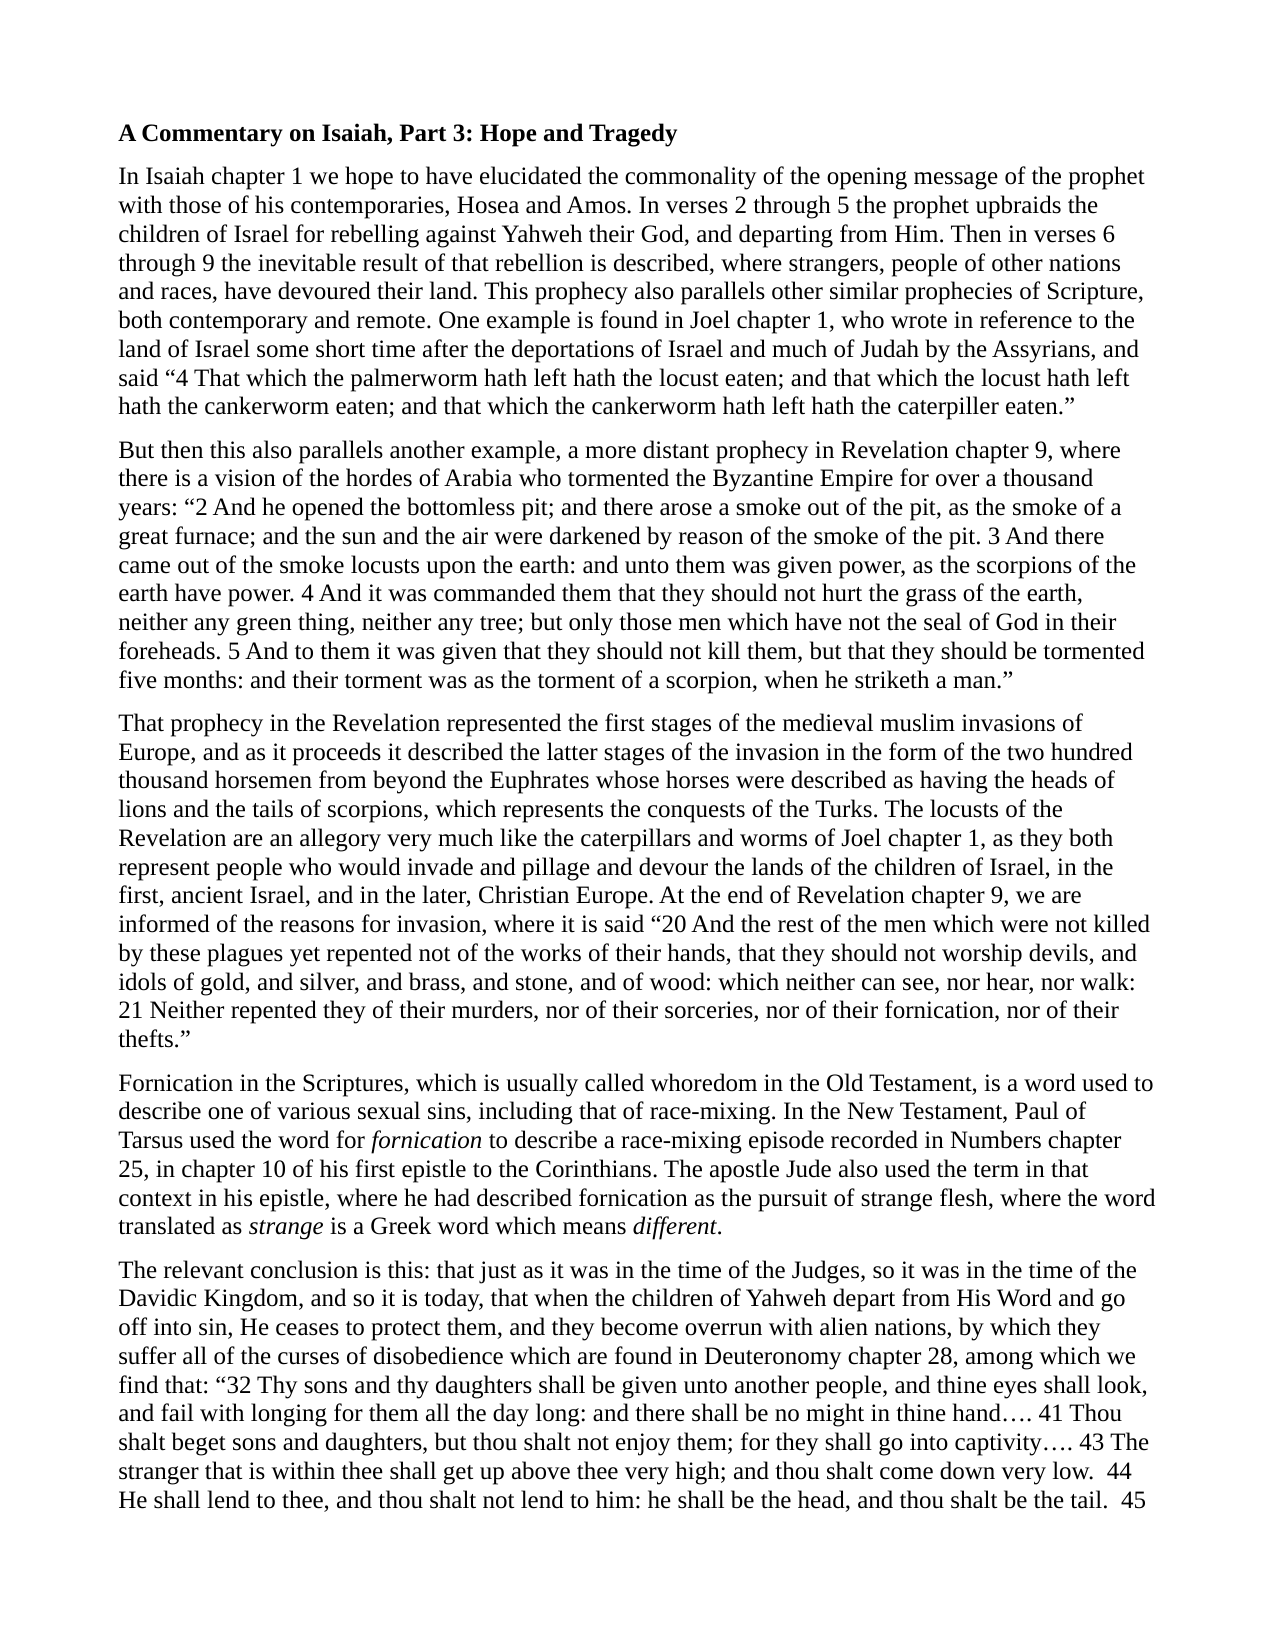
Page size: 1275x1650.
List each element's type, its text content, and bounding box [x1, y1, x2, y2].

text In Isaiah chapter 1 we hope to have elucidated the commonality of the opening message of the prophet with those of his contemporaries, Hosea and Amos. In verses 2 through 5 the prophet upbraids the children of Israel for rebelling against Yahweh their God, and departing from Him. Then in verses 6 through 9 the inevitable result of that rebellion is described, where strangers, people of other nations and races, have devoured their land. This prophecy also parallels other similar prophecies of Scripture, both contemporary and remote. One example is found in Joel chapter 1, who wrote in reference to the land of Israel some short time after the deportations of Israel and much of Judah by the Assyrians, and said “4 That which the palmerworm hath left hath the locust eaten; and that which the locust hath left hath the cankerworm eaten; and that which the cankerworm hath left hath the caterpiller eaten.” [118, 161, 1157, 420]
text A Commentary on Isaiah, Part 3: Hope and Tragedy [118, 118, 1157, 147]
text The relevant conclusion is this: that just as it was in the time of the Judges, so it was in the time of the Davidic Kingdom, and so it is today, that when the children of Yahweh depart from His Word and go off into sin, He ceases to protect them, and they become overrun with alien nations, by which they suffer all of the curses of disobedience which are found in Deuteronomy chapter 28, among which we find that: “32 Thy sons and thy daughters shall be given unto another people, and thine eyes shall look, and fail with longing for them all the day long: and there shall be no might in thine hand…. 41 Thou shalt beget sons and daughters, but thou shalt not enjoy them; for they shall go into captivity…. 43 The stranger that is within thee shall get up above thee very high; and thou shalt come down very low. 44 He shall lend to thee, and thou shalt not lend to him: he shall be the head, and thou shalt be the tail. 45 [118, 1255, 1157, 1513]
text That prophecy in the Revelation represented the first stages of the medieval muslim invasions of Europe, and as it proceeds it described the latter stages of the invasion in the form of the two hundred thousand horsemen from beyond the Euphrates whose horses were described as having the heads of lions and the tails of scorpions, which represents the conquests of the Turks. The locusts of the Revelation are an allegory very much like the caterpillars and worms of Joel chapter 1, as they both represent people who would invade and pillage and devour the lands of the children of Israel, in the first, ancient Israel, and in the later, Christian Europe. At the end of Revelation chapter 9, we are informed of the reasons for invasion, where it is said “20 And the rest of the men which were not killed by these plagues yet repented not of the works of their hands, that they should not worship devils, and idols of gold, and silver, and brass, and stone, and of wood: which neither can see, nor hear, nor walk: 21 Neither repented they of their murders, nor of their sorceries, nor of their fornication, nor of their thefts.” [118, 708, 1157, 1053]
text Fornication in the Scriptures, which is usually called whoredom in the Old Testament, is a word used to describe one of various sexual sins, including that of race-mixing. In the New Testament, Paul of Tarsus used the word for fornication to describe a race-mixing episode recorded in Numbers chapter 25, in chapter 10 of his first epistle to the Corinthians. The apostle Jude also used the term in that context in his epistle, where he had described fornication as the pursuit of strange flesh, where the word translated as strange is a Greek word which means different. [118, 1068, 1157, 1240]
text But then this also parallels another example, a more distant prophecy in Revelation chapter 9, where there is a vision of the hordes of Arabia who tormented the Byzantine Empire for over a thousand years: “2 And he opened the bottomless pit; and there arose a smoke out of the pit, as the smoke of a great furnace; and the sun and the air were darkened by reason of the smoke of the pit. 3 And there came out of the smoke locusts upon the earth: and unto them was given power, as the scorpions of the earth have power. 4 And it was commanded them that they should not hurt the grass of the earth, neither any green thing, neither any tree; but only those men which have not the seal of God in their foreheads. 5 And to them it was given that they should not kill them, but that they should be tormented five months: and their torment was as the torment of a scorpion, when he striketh a man.” [118, 435, 1157, 693]
